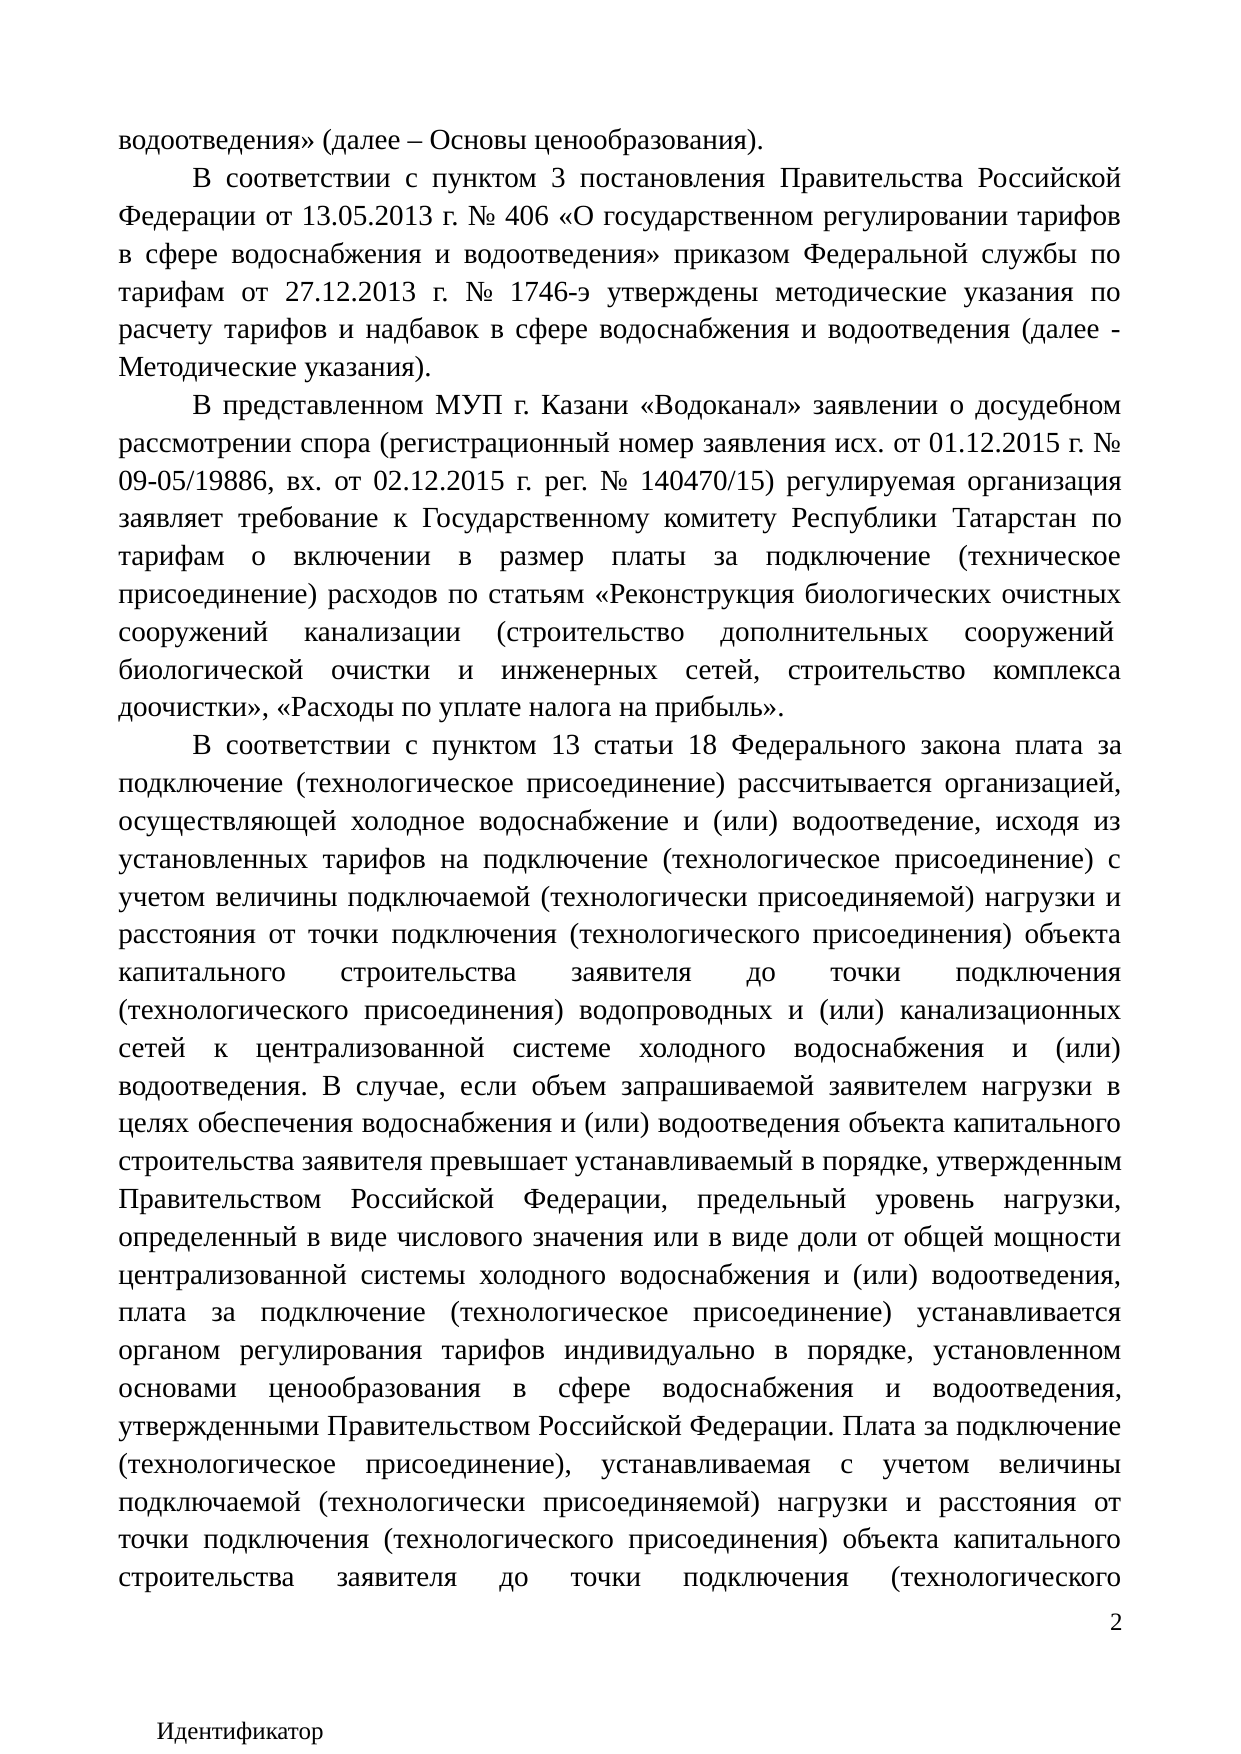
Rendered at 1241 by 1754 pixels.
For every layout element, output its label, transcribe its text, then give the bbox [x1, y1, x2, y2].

text В представленном МУП г. Казани «Водоканал» заявлении о досудебном рассмотрении спора (регистрационный номер заявления исх. от 01.12.2015 г. № 09-05/19886, вх. от 02.12.2015 г. рег. № 140470/15) регулируемая организация заявляет требование к Государственному комитету Республики Татарстан по тарифам о включении в размер платы за подключение (техническое присоединение) расходов по статьям «Реконструкция биологических очистных сооружений канализации (строительство дополнительных сооружений биологической очистки и инженерных сетей, строительство комплекса доочистки», «Расходы по уплате налога на прибыль». [118, 383, 1122, 723]
text В соответствии с пунктом 13 статьи 18 Федерального закона плата за подключение (технологическое присоединение) рассчитывается организацией, осуществляющей холодное водоснабжение и (или) водоотведение, исходя из установленных тарифов на подключение (технологическое присоединение) с учетом величины подключаемой (технологически присоединяемой) нагрузки и расстояния от точки подключения (технологического присоединения) объекта капитального строительства заявителя до точки подключения (технологического присоединения) водопроводных и (или) канализационных сетей к централизованной системе холодного водоснабжения и (или) водоотведения. В случае, если объем запрашиваемой заявителем нагрузки в целях обеспечения водоснабжения и (или) водоотведения объекта капитального строительства заявителя превышает устанавливаемый в порядке, утвержденным Правительством Российской Федерации, предельный уровень нагрузки, определенный в виде числового значения или в виде доли от общей мощности централизованной системы холодного водоснабжения и (или) водоотведения, плата за подключение (технологическое присоединение) устанавливается органом регулирования тарифов индивидуально в порядке, установленном основами ценообразования в сфере водоснабжения и водоотведения, утвержденными Правительством Российской Федерации. Плата за подключение (технологическое присоединение), устанавливаемая с учетом величины подключаемой (технологически присоединяемой) нагрузки и расстояния от точки подключения (технологического присоединения) объекта капитального строительства заявителя до точки подключения (технологического [118, 723, 1122, 1593]
text В соответствии с пунктом 3 постановления Правительства Российской Федерации от 13.05.2013 г. № 406 «О государственном регулировании тарифов в сфере водоснабжения и водоотведения» приказом Федеральной службы по тарифам от 27.12.2013 г. № 1746-э утверждены методические указания по расчету тарифов и надбавок в сфере водоснабжения и водоотведения (далее - Методические указания). [118, 156, 1122, 383]
text водоотведения» (далее – Основы ценообразования). [118, 118, 1122, 156]
